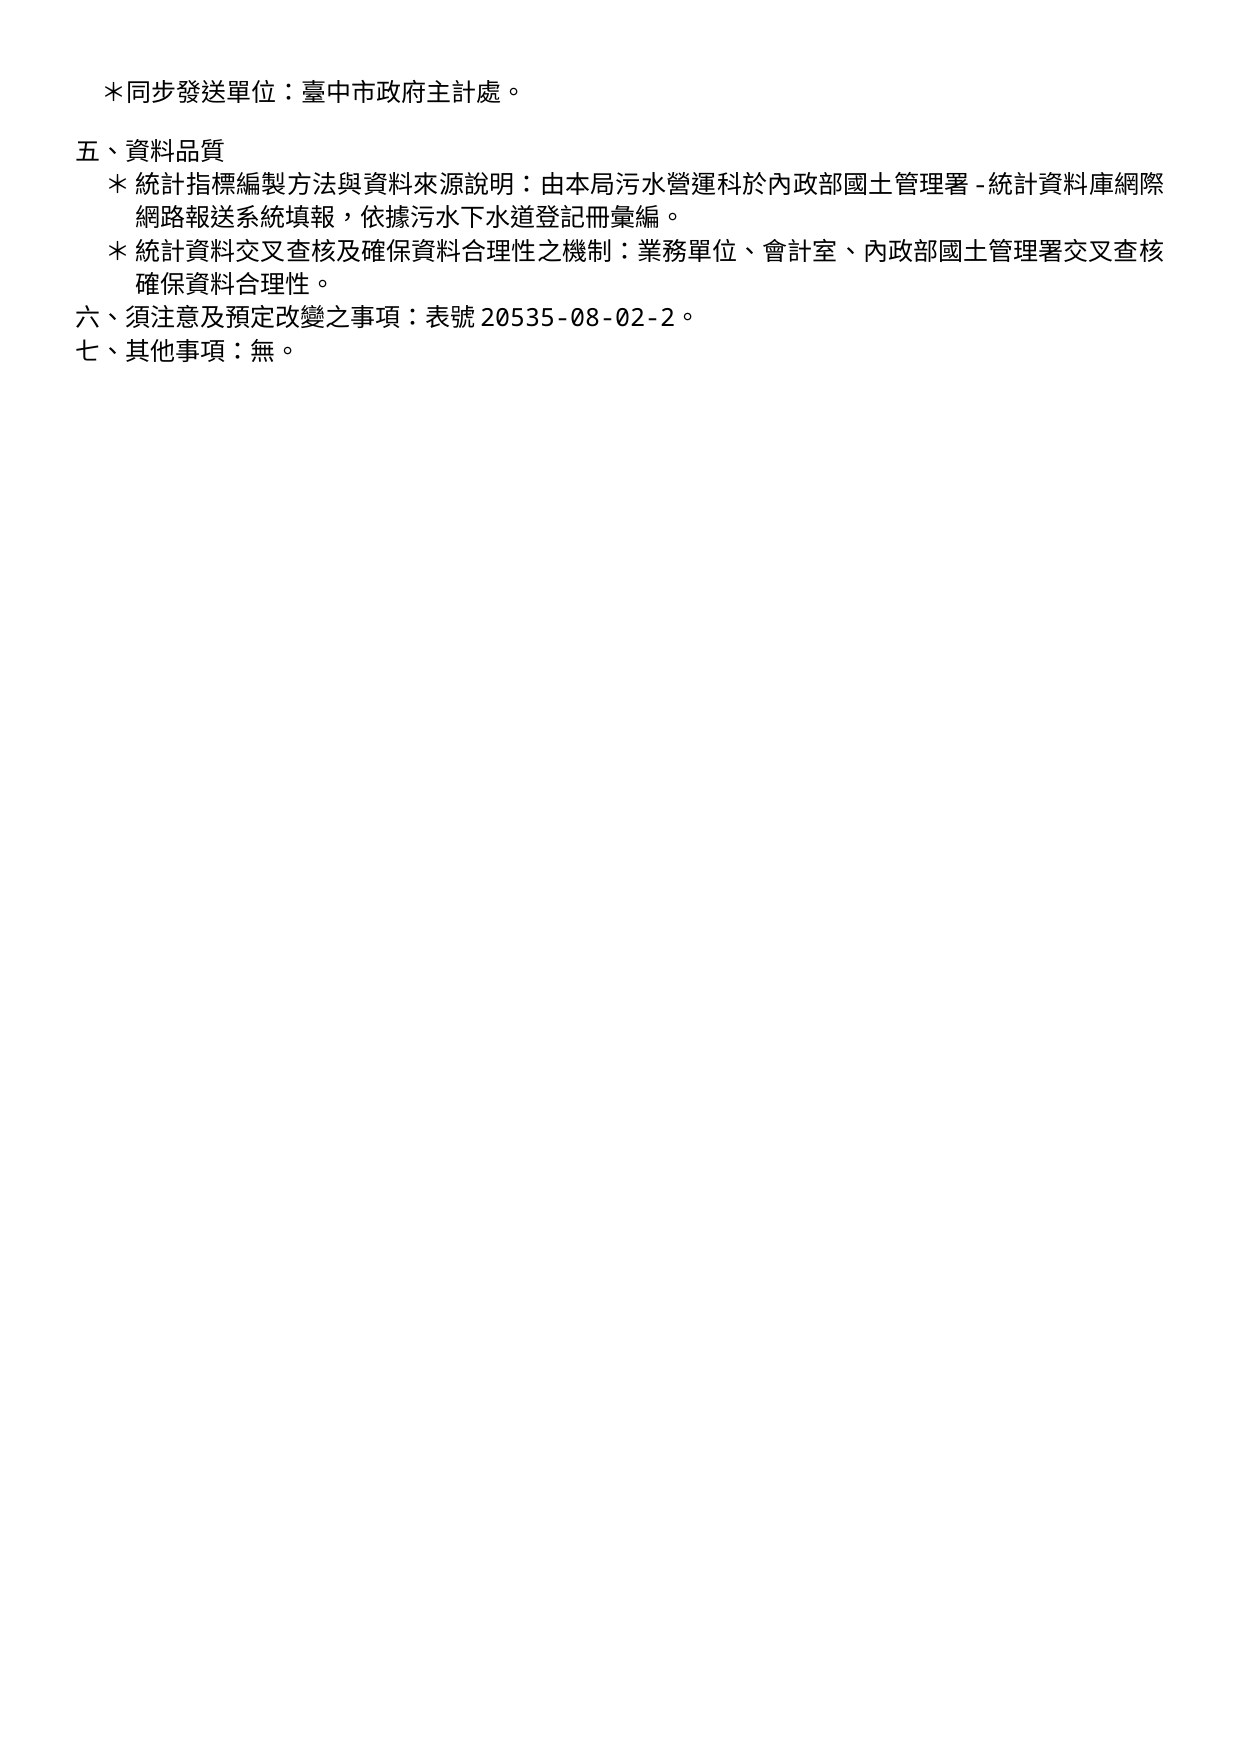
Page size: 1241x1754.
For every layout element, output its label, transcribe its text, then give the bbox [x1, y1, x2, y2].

text ＊同步發送單位：臺中市政府主計處。 [101, 75, 1165, 108]
text 五、資料品質 [75, 133, 1165, 167]
list 統計資料交叉查核及確保資料合理性之機制：業務單位、會計室、內政部國土管理署交叉查核確保資料合理性。 [106, 233, 1165, 300]
text 七、其他事項：無。 [75, 333, 1165, 367]
text 六、須注意及預定改變之事項：表號20535-08-02-2。 [75, 300, 1165, 333]
list 統計指標編製方法與資料來源說明：由本局污水營運科於內政部國土管理署-統計資料庫網際網路報送系統填報，依據污水下水道登記冊彙編。 [106, 167, 1165, 233]
